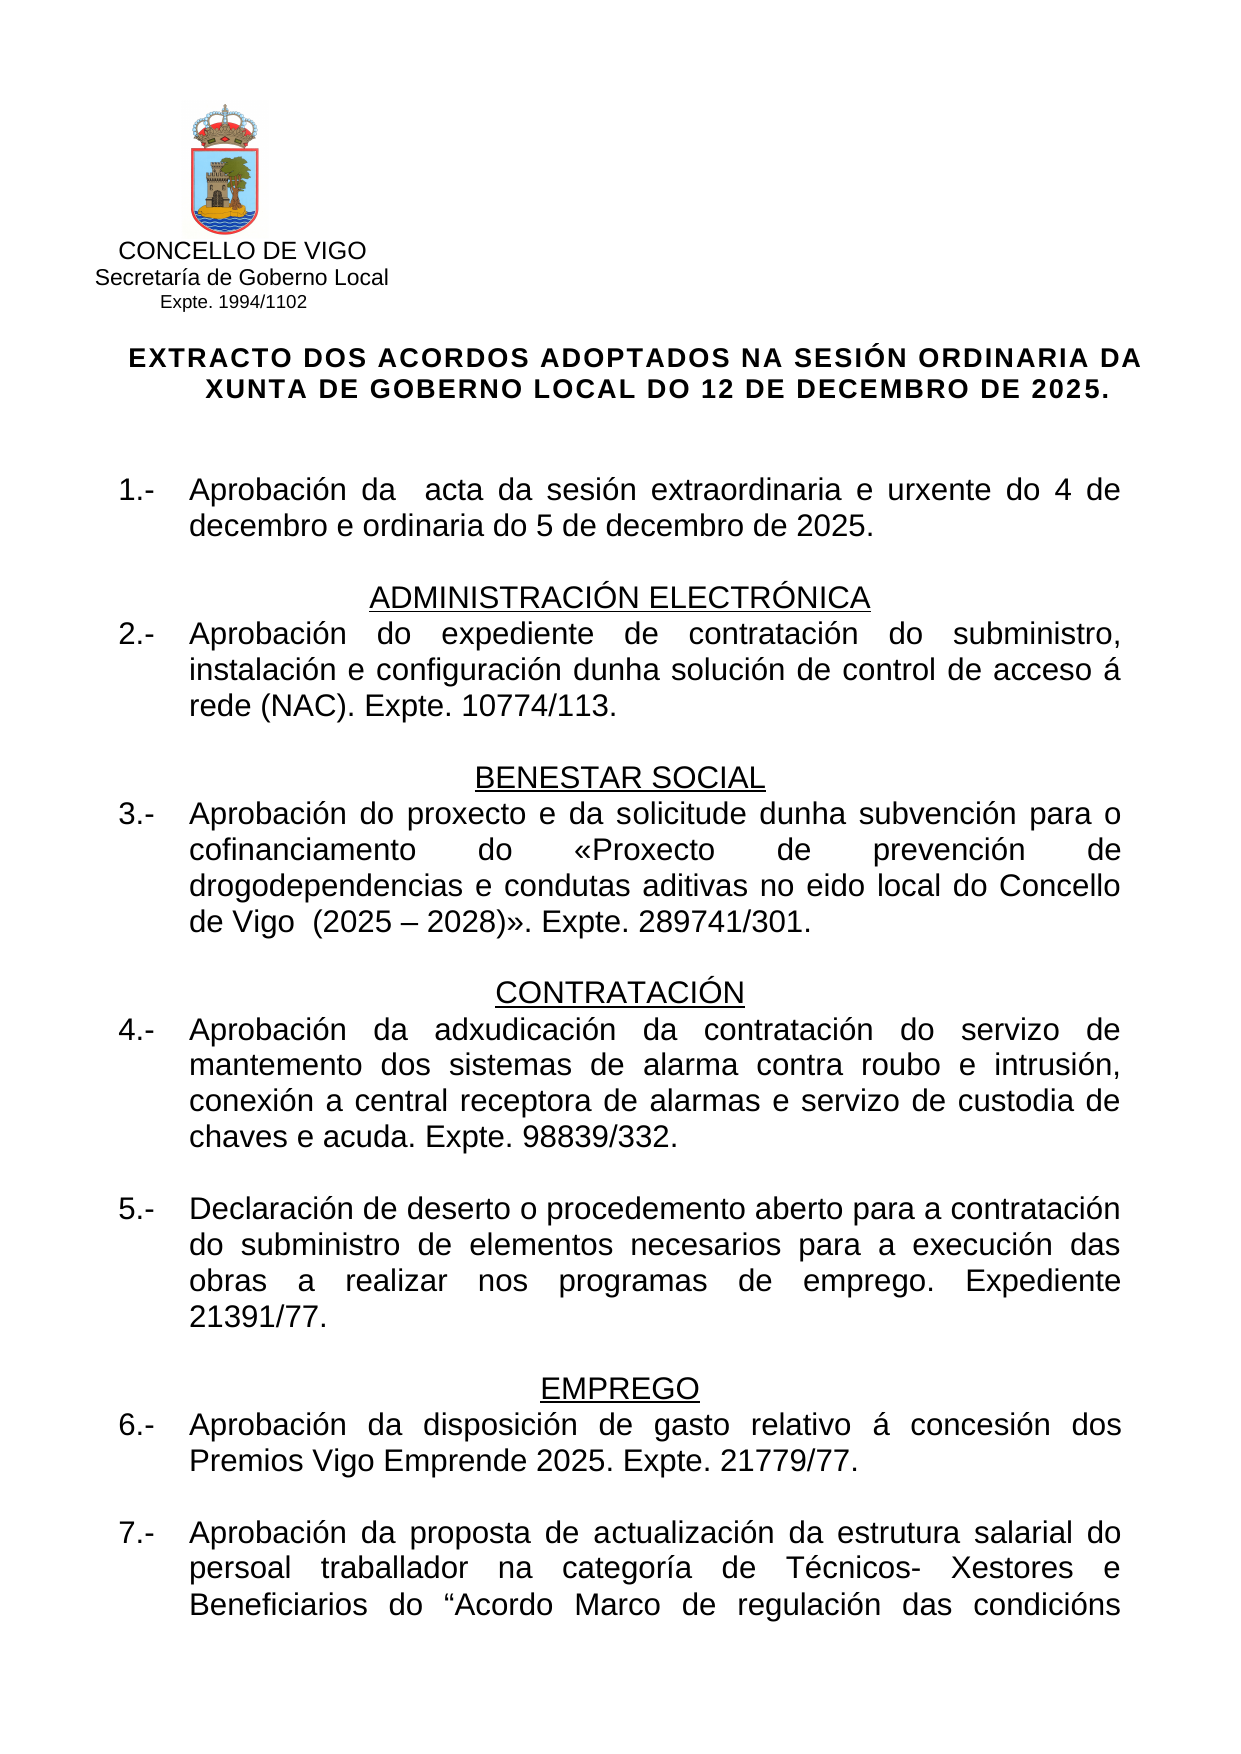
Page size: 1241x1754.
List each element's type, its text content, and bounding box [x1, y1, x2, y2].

text 4.- Aprobación da adxudicación da contratación do servizo de mantemento dos sistemas de alarma contra roubo e intrusión, conexión a central receptora de alarmas e servizo de custodia de chaves e acuda. Expte. 98839/332. [118, 1011, 1122, 1154]
text 1.- Aprobación da acta da sesión extraordinaria e urxente do 4 de decembro e ordinaria do 5 de decembro de 2025. [118, 471, 1122, 543]
text 2.- Aprobación do expediente de contratación do subministro, instalación e configuración dunha solución de control de acceso á rede (NAC). Expte. 10774/113. [118, 615, 1122, 723]
text 5.- Declaración de deserto o procedemento aberto para a contratación do subministro de elementos necesarios para a execución das obras a realizar nos programas de emprego. Expediente 21391/77. [118, 1190, 1122, 1334]
picture [181, 100, 270, 239]
text ADMINISTRACIÓN ELECTRÓNICA [118, 579, 1122, 615]
text CONTRATACIÓN [118, 974, 1122, 1011]
text EXTRACTO DOS ACORDOS ADOPTADOS NA SESIÓN ORDINARIA DA XUNTA DE GOBERNO LOCAL DO 12 DE DECEMBRO DE 2025. [119, 342, 1152, 404]
text 6.- Aprobación da disposición de gasto relativo á concesión dos Premios Vigo Emprende 2025. Expte. 21779/77. [118, 1406, 1122, 1478]
text EMPREGO [118, 1370, 1122, 1406]
text BENESTAR SOCIAL [118, 759, 1122, 795]
text 3.- Aprobación do proxecto e da solicitude dunha subvención para o cofinanciamento do «Proxecto de prevención de drogodependencias e condutas aditivas no eido local do Concello de Vigo (2025 – 2028)». Expte. 289741/301. [118, 795, 1122, 939]
text 7.- Aprobación da proposta de actualización da estrutura salarial do persoal traballador na categoría de Técnicos- Xestores e Beneficiarios do “Acordo Marco de regulación das condicións [118, 1514, 1122, 1621]
